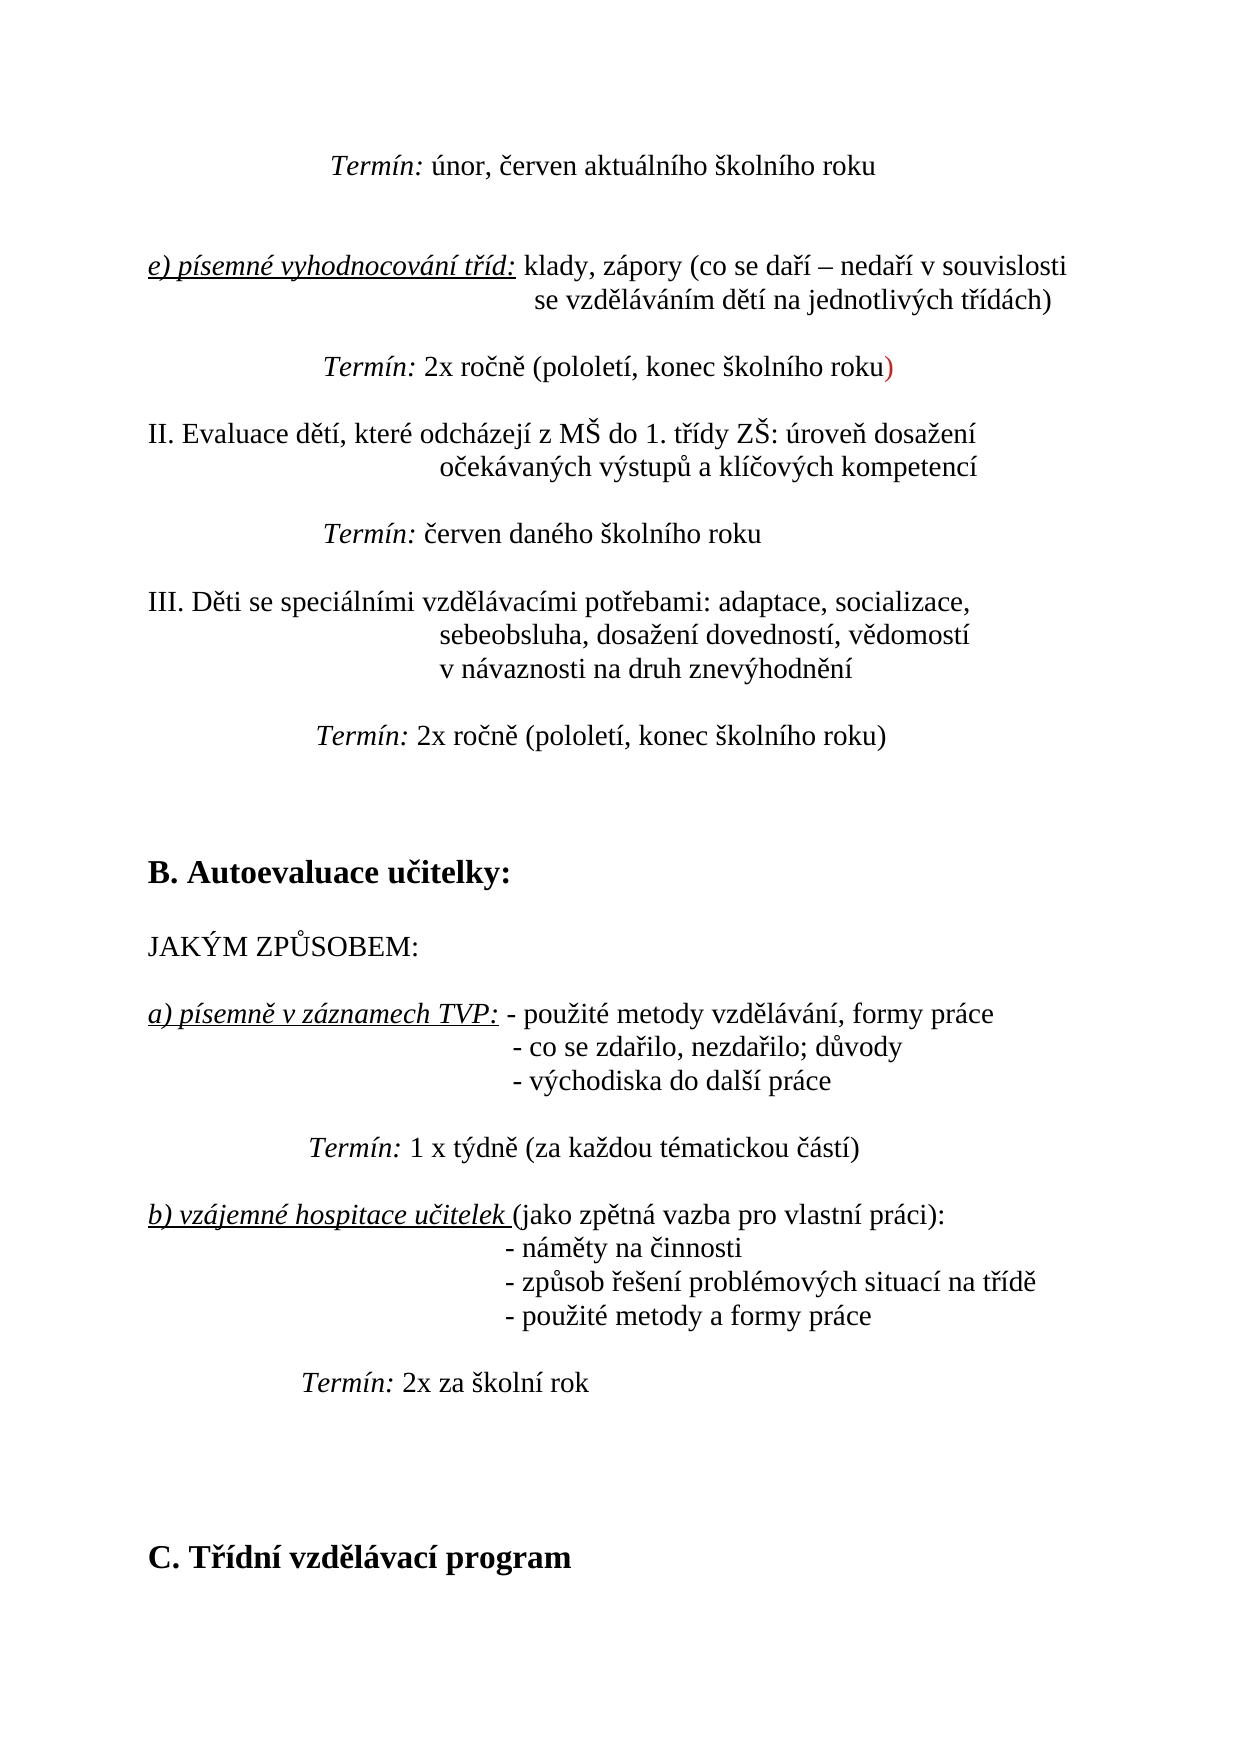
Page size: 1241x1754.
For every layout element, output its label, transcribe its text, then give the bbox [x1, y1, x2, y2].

text - použité metody a formy práce [148, 1298, 1093, 1331]
text B. Autoevaluace učitelky: [148, 852, 1093, 890]
text se vzděláváním dětí na jednotlivých třídách) [148, 282, 1093, 315]
text Termín: 2x za školní rok [148, 1365, 1093, 1398]
text - způsob řešení problémových situací na třídě [148, 1264, 1093, 1298]
text v návaznosti na druh znevýhodnění [148, 651, 1093, 684]
text JAKÝM ZPŮSOBEM: [148, 929, 1093, 962]
text Termín: červen daného školního roku [148, 517, 1093, 550]
text e) písemné vyhodnocování tříd: klady, zápory (co se daří – nedaří v souvislosti [148, 248, 1093, 282]
text očekávaných výstupů a klíčových kompetencí [148, 449, 1093, 483]
text - co se zdařilo, nezdařilo; důvody [148, 1029, 1093, 1063]
text - náměty na činnosti [148, 1231, 1093, 1264]
text C. Třídní vzdělávací program [148, 1537, 1093, 1576]
text Termín: únor, červen aktuálního školního roku [148, 148, 1093, 181]
text Termín: 1 x týdně (za každou tématickou částí) [148, 1130, 1093, 1163]
text II. Evaluace dětí, které odcházejí z MŠ do 1. třídy ZŠ: úroveň dosažení [148, 416, 1093, 449]
text sebeobsluha, dosažení dovedností, vědomostí [148, 617, 1093, 651]
text Termín: 2x ročně (pololetí, konec školního roku) [148, 718, 1093, 751]
text III. Děti se speciálními vzdělávacími potřebami: adaptace, socializace, [148, 584, 1093, 617]
text a) písemně v záznamech TVP: - použité metody vzdělávání, formy práce [148, 996, 1093, 1029]
text b) vzájemné hospitace učitelek (jako zpětná vazba pro vlastní práci): [148, 1197, 1093, 1231]
text Termín: 2x ročně (pololetí, konec školního roku) [148, 349, 1093, 382]
text - východiska do další práce [148, 1063, 1093, 1096]
